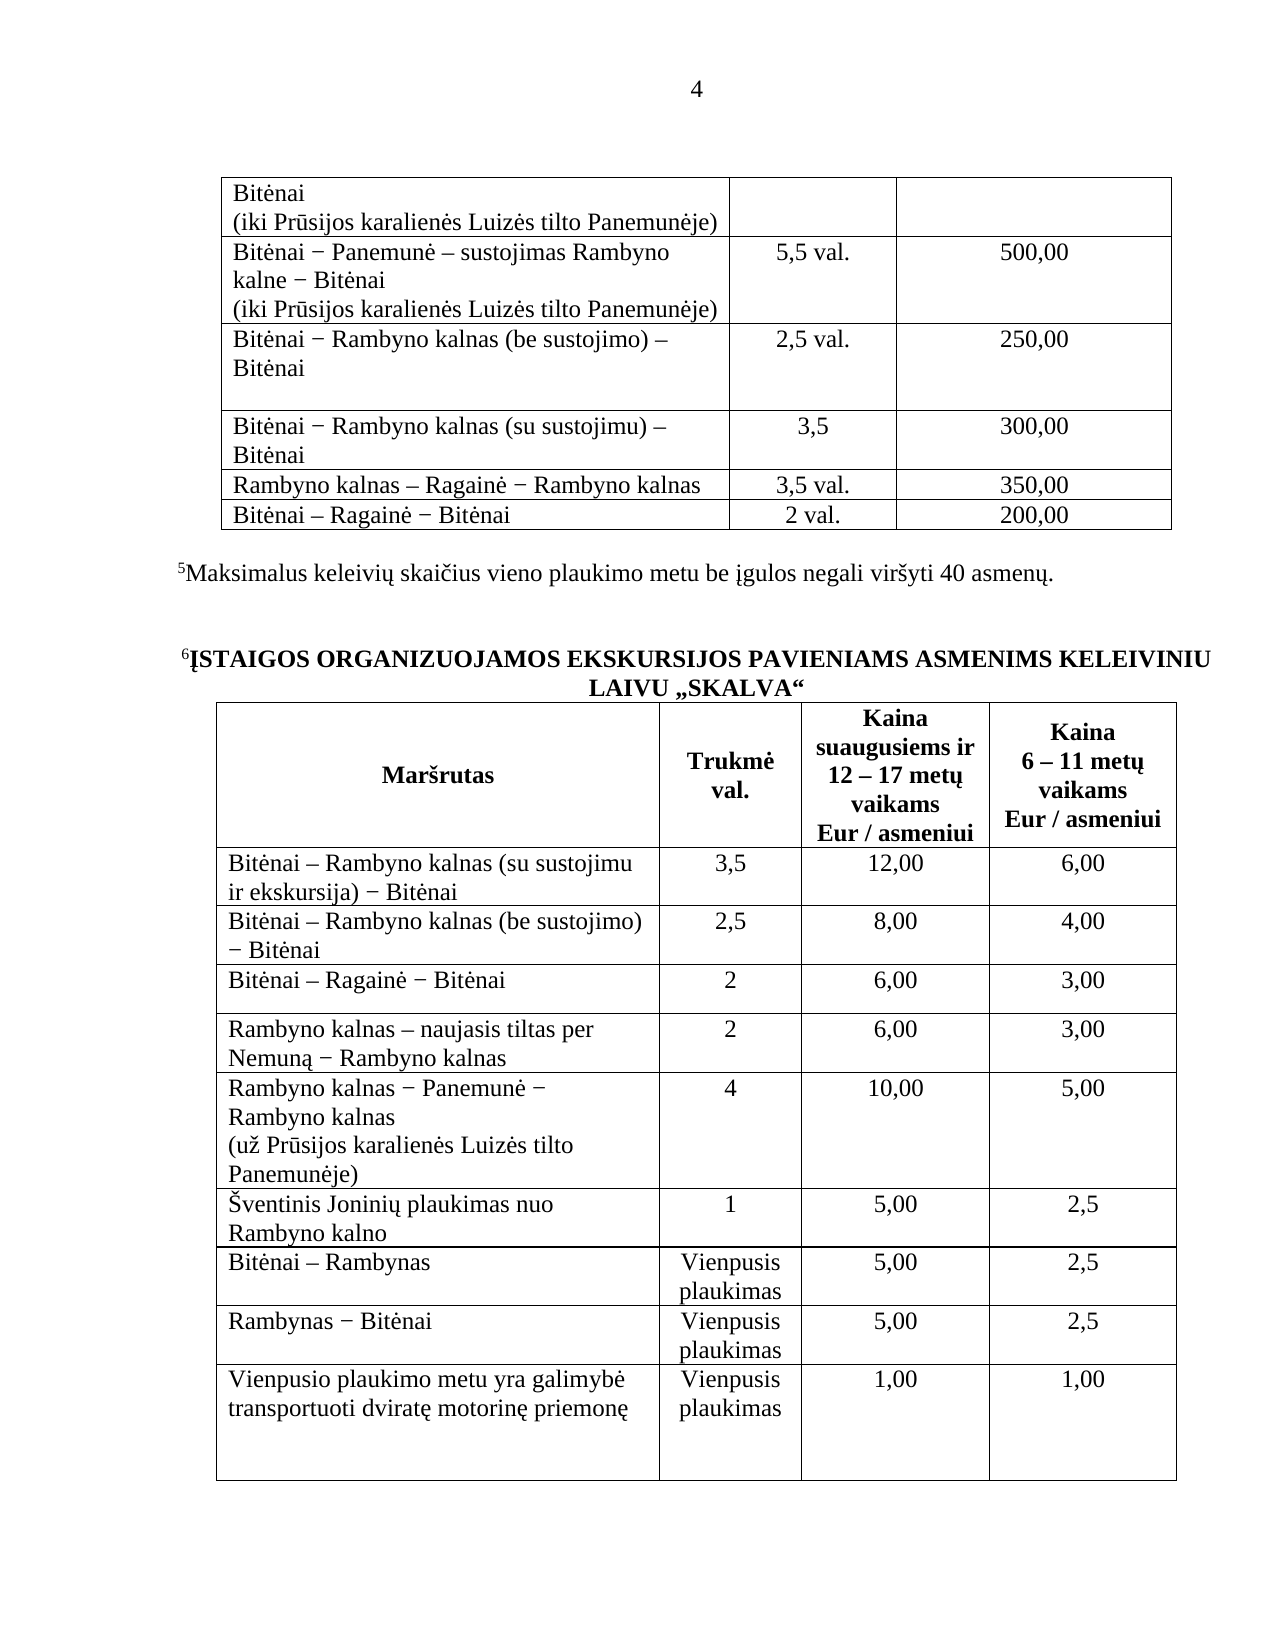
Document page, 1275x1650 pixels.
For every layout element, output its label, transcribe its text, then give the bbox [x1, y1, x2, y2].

table_cell Vienpusis plaukimas [660, 1248, 801, 1305]
table_cell Bitėnai − Rambyno kalnas (be sustojimo) – Bitėnai [222, 324, 729, 410]
table_header Kaina 6 – 11 metų vaikams Eur / asmeniui [990, 703, 1176, 847]
table_cell Rambyno kalnas − Panemunė − Rambyno kalnas (už Prūsijos karalienės Luizės tilto Panemunėje) [217, 1073, 659, 1188]
table_cell 2,5 [660, 906, 801, 964]
table_cell Bitėnai − Panemunė – sustojimas Rambyno kalne − Bitėnai (iki Prūsijos karalienės Luizės tilto Panemunėje) [222, 237, 729, 323]
table_cell 2 [660, 1014, 801, 1072]
table_cell Šventinis Joninių plaukimas nuo Rambyno kalno [217, 1189, 659, 1246]
table_cell 5,5 val. [730, 237, 896, 323]
table_cell 2,5 [990, 1189, 1176, 1246]
table_cell Bitėnai – Rambynas [217, 1248, 659, 1305]
table_cell Vienpusis plaukimas [660, 1306, 801, 1363]
table_cell 8,00 [802, 906, 989, 964]
table_cell Bitėnai – Rambyno kalnas (be sustojimo) − Bitėnai [217, 906, 659, 964]
table_cell Rambyno kalnas – naujasis tiltas per Nemuną − Rambyno kalnas [217, 1014, 659, 1072]
table_cell 2,5 val. [730, 324, 896, 410]
table_cell 200,00 [897, 500, 1171, 528]
table_cell 6,00 [802, 1014, 989, 1072]
table_cell Bitėnai (iki Prūsijos karalienės Luizės tilto Panemunėje) [222, 178, 729, 236]
table_cell 250,00 [897, 324, 1171, 410]
table_cell Vienpusio plaukimo metu yra galimybė transportuoti dviratę motorinę priemonę [217, 1365, 659, 1479]
table_cell 4,00 [990, 906, 1176, 964]
table_cell 3,00 [990, 965, 1176, 1013]
table_cell 1 [660, 1189, 801, 1246]
table_cell 2 val. [730, 500, 896, 528]
text 5Maksimalus keleivių skaičius vieno plaukimo metu be įgulos negali viršyti 40 asmenų. [177, 558, 1216, 587]
table_cell Rambynas − Bitėnai [217, 1306, 659, 1363]
table_cell 1,00 [990, 1365, 1176, 1479]
table_header Trukmė val. [660, 703, 801, 847]
table_cell 3,5 [660, 848, 801, 905]
table_cell Rambyno kalnas – Ragainė − Rambyno kalnas [222, 470, 729, 499]
table_cell 5,00 [802, 1189, 989, 1246]
table_cell 3,5 [730, 411, 896, 469]
table_cell 4 [660, 1073, 801, 1188]
table_cell 1,00 [802, 1365, 989, 1479]
table_cell Bitėnai – Ragainė − Bitėnai [217, 965, 659, 1013]
table_cell 3,00 [990, 1014, 1176, 1072]
text 6ĮSTAIGOS ORGANIZUOJAMOS EKSKURSIJOS PAVIENIAMS ASMENIMS KELEIVINIU LAIVU „SKALVA“ [177, 644, 1216, 702]
table_cell Bitėnai – Rambyno kalnas (su sustojimu ir ekskursija) − Bitėnai [217, 848, 659, 905]
table_cell [730, 178, 896, 236]
table_cell 5,00 [802, 1248, 989, 1305]
table_cell 3,5 val. [730, 470, 896, 499]
table_header Maršrutas [217, 703, 659, 847]
table_cell 500,00 [897, 237, 1171, 323]
table_cell Bitėnai – Ragainė − Bitėnai [222, 500, 729, 528]
table_cell 350,00 [897, 470, 1171, 499]
table_cell 12,00 [802, 848, 989, 905]
table_header Kaina suaugusiems ir 12 – 17 metų vaikams Eur / asmeniui [802, 703, 989, 847]
table_cell 2 [660, 965, 801, 1013]
table_cell 5,00 [802, 1306, 989, 1363]
table_cell Vienpusis plaukimas [660, 1365, 801, 1479]
table_cell 300,00 [897, 411, 1171, 469]
table_cell 10,00 [802, 1073, 989, 1188]
table_cell Bitėnai − Rambyno kalnas (su sustojimu) – Bitėnai [222, 411, 729, 469]
table_cell [897, 178, 1171, 236]
table_cell 6,00 [802, 965, 989, 1013]
table_cell 5,00 [990, 1073, 1176, 1188]
table_cell 2,5 [990, 1306, 1176, 1363]
table_cell 6,00 [990, 848, 1176, 905]
table_cell 2,5 [990, 1248, 1176, 1305]
